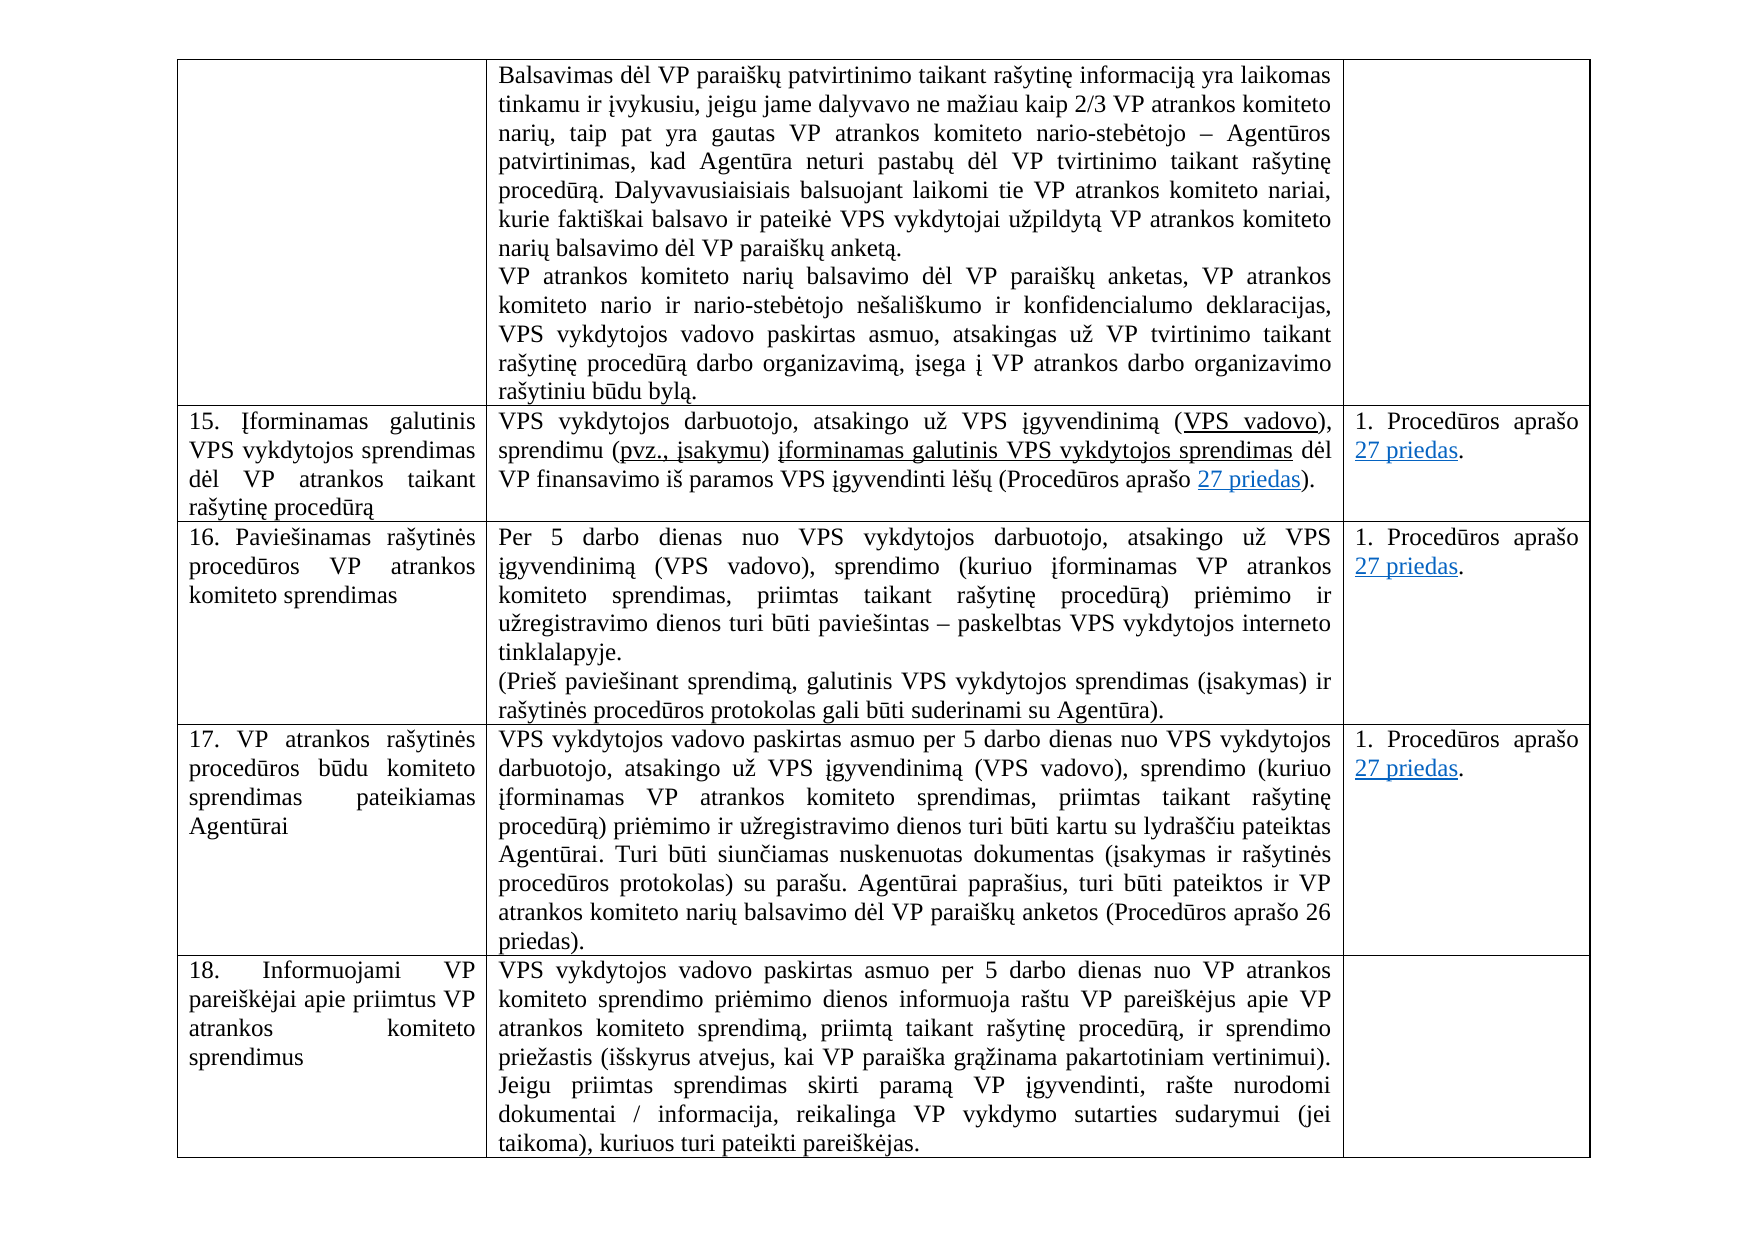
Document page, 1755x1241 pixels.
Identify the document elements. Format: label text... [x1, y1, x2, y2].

table_cell [1344, 956, 1589, 1157]
table_cell 1. Procedūros aprašo 27 priedas. [1344, 522, 1589, 723]
table_cell VPS vykdytojos vadovo paskirtas asmuo per 5 darbo dienas nuo VP atrankos komiteto sprendimo priėmimo dienos informuoja raštu VP pareiškėjus apie VP atrankos komiteto sprendimą, priimtą taikant rašytinę procedūrą, ir sprendimo priežastis (išskyrus atvejus, kai VP paraiška grąžinama pakartotiniam vertinimui). Jeigu priimtas sprendimas skirti paramą VP įgyvendinti, rašte nurodomi dokumentai / informacija, reikalinga VP vykdymo sutarties sudarymui (jei taikoma), kuriuos turi pateikti pareiškėjas. [487, 956, 1343, 1157]
table_cell 1. Procedūros aprašo 27 priedas. [1344, 406, 1589, 521]
table_cell Balsavimas dėl VP paraiškų patvirtinimo taikant rašytinę informaciją yra laikomas tinkamu ir įvykusiu, jeigu jame dalyvavo ne mažiau kaip 2/3 VP atrankos komiteto narių, taip pat yra gautas VP atrankos komiteto nario-stebėtojo – Agentūros patvirtinimas, kad Agentūra neturi pastabų dėl VP tvirtinimo taikant rašytinę procedūrą. Dalyvavusiaisiais balsuojant laikomi tie VP atrankos komiteto nariai, kurie faktiškai balsavo ir pateikė VPS vykdytojai užpildytą VP atrankos komiteto narių balsavimo dėl VP paraiškų anketą. VP atrankos komiteto narių balsavimo dėl VP paraiškų anketas, VP atrankos komiteto nario ir nario-stebėtojo nešališkumo ir konfidencialumo deklaracijas, VPS vykdytojos vadovo paskirtas asmuo, atsakingas už VP tvirtinimo taikant rašytinę procedūrą darbo organizavimą, įsega į VP atrankos darbo organizavimo rašytiniu būdu bylą. [487, 60, 1343, 405]
table_cell 18. Informuojami VP pareiškėjai apie priimtus VP atrankos komiteto sprendimus [178, 956, 486, 1157]
table_cell 17. VP atrankos rašytinės procedūros būdu komiteto sprendimas pateikiamas Agentūrai [178, 725, 486, 954]
table_cell 16. Paviešinamas rašytinės procedūros VP atrankos komiteto sprendimas [178, 522, 486, 723]
table_cell 1. Procedūros aprašo 27 priedas. [1344, 725, 1589, 954]
table_cell [178, 60, 486, 405]
table_cell VPS vykdytojos darbuotojo, atsakingo už VPS įgyvendinimą (VPS vadovo), sprendimu (pvz., įsakymu) įforminamas galutinis VPS vykdytojos sprendimas dėl VP finansavimo iš paramos VPS įgyvendinti lėšų (Procedūros aprašo 27 priedas). [487, 406, 1343, 521]
table_cell [1344, 60, 1589, 405]
table_cell 15. Įforminamas galutinis VPS vykdytojos sprendimas dėl VP atrankos taikant rašytinę procedūrą [178, 406, 486, 521]
table_cell Per 5 darbo dienas nuo VPS vykdytojos darbuotojo, atsakingo už VPS įgyvendinimą (VPS vadovo), sprendimo (kuriuo įforminamas VP atrankos komiteto sprendimas, priimtas taikant rašytinę procedūrą) priėmimo ir užregistravimo dienos turi būti paviešintas – paskelbtas VPS vykdytojos interneto tinklalapyje. (Prieš paviešinant sprendimą, galutinis VPS vykdytojos sprendimas (įsakymas) ir rašytinės procedūros protokolas gali būti suderinami su Agentūra). [487, 522, 1343, 723]
table_cell VPS vykdytojos vadovo paskirtas asmuo per 5 darbo dienas nuo VPS vykdytojos darbuotojo, atsakingo už VPS įgyvendinimą (VPS vadovo), sprendimo (kuriuo įforminamas VP atrankos komiteto sprendimas, priimtas taikant rašytinę procedūrą) priėmimo ir užregistravimo dienos turi būti kartu su lydraščiu pateiktas Agentūrai. Turi būti siunčiamas nuskenuotas dokumentas (įsakymas ir rašytinės procedūros protokolas) su parašu. Agentūrai paprašius, turi būti pateiktos ir VP atrankos komiteto narių balsavimo dėl VP paraiškų anketos (Procedūros aprašo 26 priedas). [487, 725, 1343, 954]
